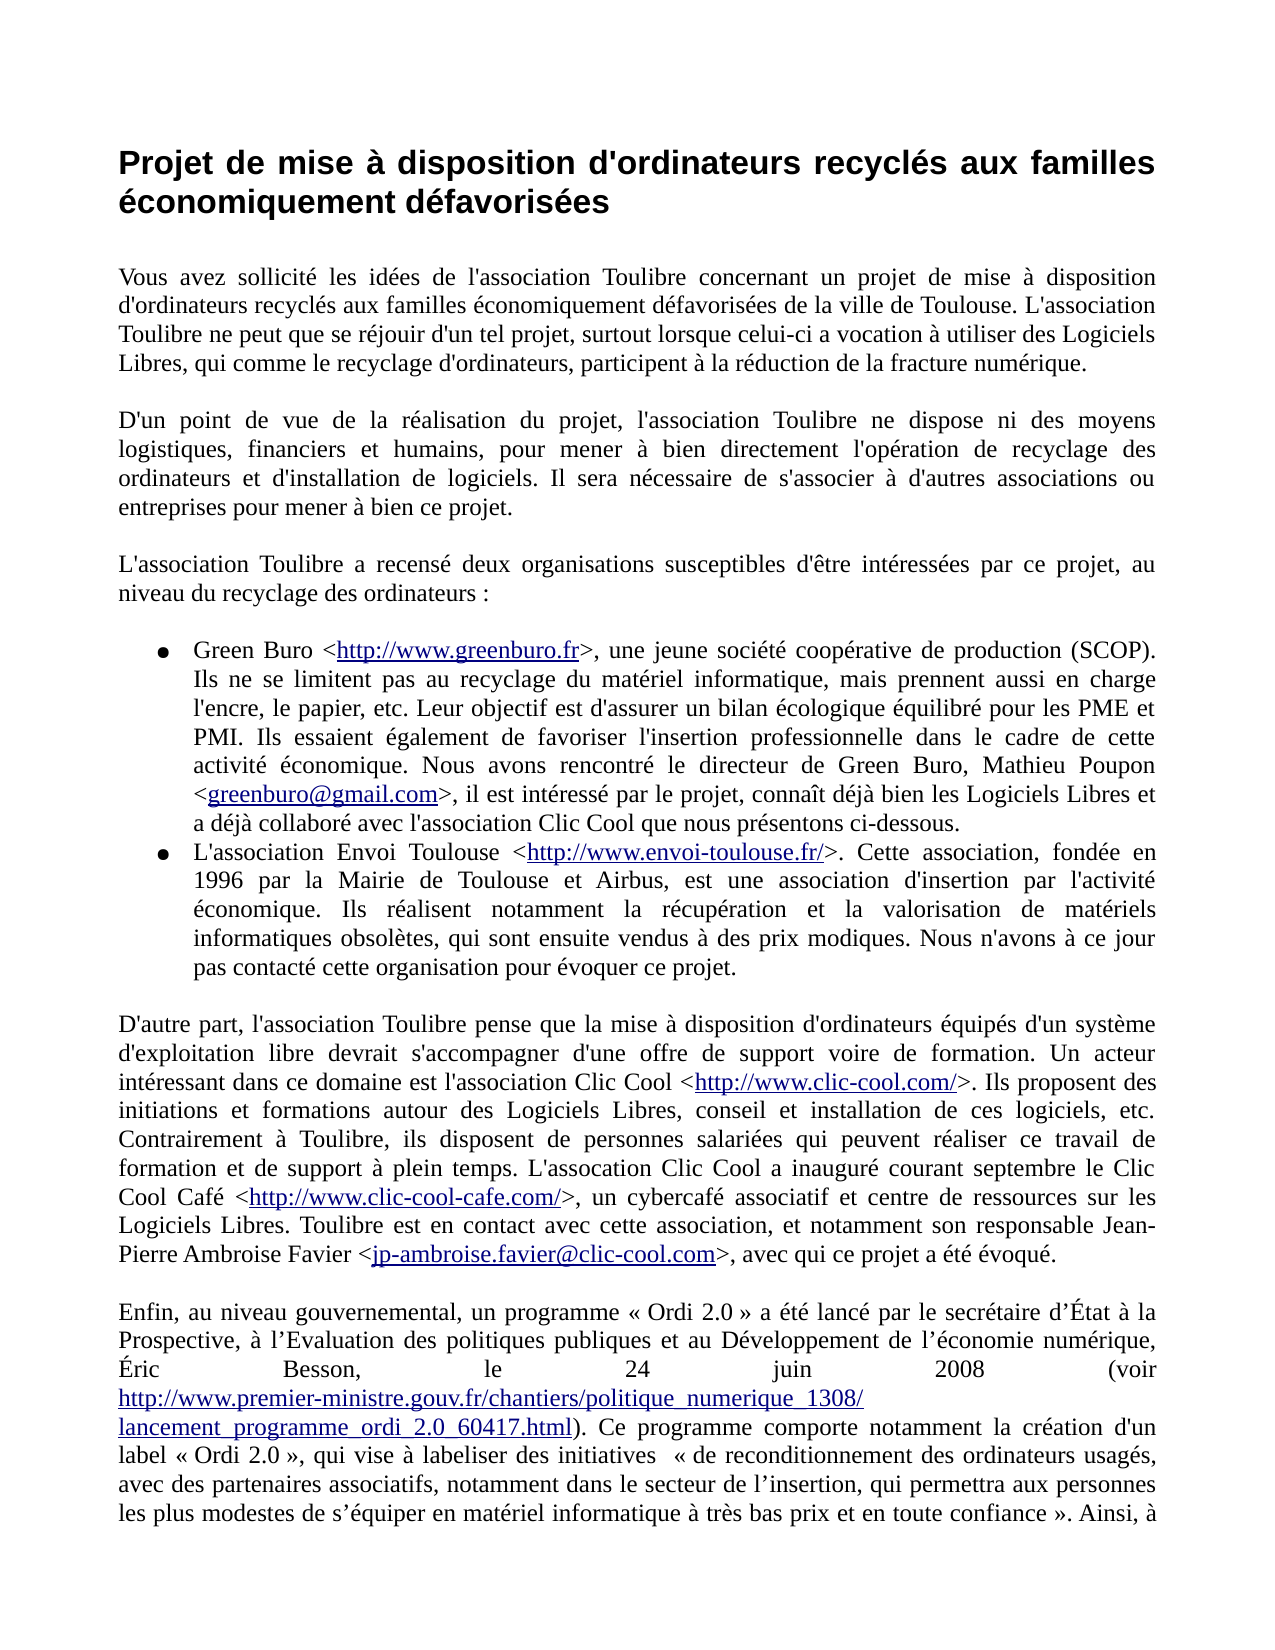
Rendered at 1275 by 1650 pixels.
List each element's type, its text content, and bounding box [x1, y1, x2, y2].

text Vous avez sollicité les idées de l'association Toulibre concernant un projet de mise à disposition d'ordinateurs recyclés aux familles économiquement défavorisées de la ville de Toulouse. L'association Toulibre ne peut que se réjouir d'un tel projet, surtout lorsque celui-ci a vocation à utiliser des Logiciels Libres, qui comme le recyclage d'ordinateurs, participent à la réduction de la fracture numérique. [118, 262, 1157, 377]
list Green Buro <http://www.greenburo.fr>, une jeune société coopérative de production (SCOP). Ils ne se limitent pas au recyclage du matériel informatique, mais prennent aussi en charge l'encre, le papier, etc. Leur objectif est d'assurer un bilan écologique équilibré pour les PME et PMI. Ils essaient également de favoriser l'insertion professionnelle dans le cadre de cette activité économique. Nous avons rencontré le directeur de Green Buro, Mathieu Poupon <greenburo@gmail.com>, il est intéressé par le projet, connaît déjà bien les Logiciels Libres et a déjà collaboré avec l'association Clic Cool que nous présentons ci-dessous. [156, 635, 1157, 837]
text D'un point de vue de la réalisation du projet, l'association Toulibre ne dispose ni des moyens logistiques, financiers et humains, pour mener à bien directement l'opération de recyclage des ordinateurs et d'installation de logiciels. Il sera nécessaire de s'associer à d'autres associations ou entreprises pour mener à bien ce projet. [118, 405, 1157, 520]
list L'association Envoi Toulouse <http://www.envoi-toulouse.fr/>. Cette association, fondée en 1996 par la Mairie de Toulouse et Airbus, est une association d'insertion par l'activité économique. Ils réalisent notamment la récupération et la valorisation de matériels informatiques obsolètes, qui sont ensuite vendus à des prix modiques. Nous n'avons à ce jour pas contacté cette organisation pour évoquer ce projet. [156, 837, 1157, 980]
text D'autre part, l'association Toulibre pense que la mise à disposition d'ordinateurs équipés d'un système d'exploitation libre devrait s'accompagner d'une offre de support voire de formation. Un acteur intéressant dans ce domaine est l'association Clic Cool <http://www.clic-cool.com/>. Ils proposent des initiations et formations autour des Logiciels Libres, conseil et installation de ces logiciels, etc. Contrairement à Toulibre, ils disposent de personnes salariées qui peuvent réaliser ce travail de formation et de support à plein temps. L'assocation Clic Cool a inauguré courant septembre le Clic Cool Café <http://www.clic-cool-cafe.com/>, un cybercafé associatif et centre de ressources sur les Logiciels Libres. Toulibre est en contact avec cette association, et notamment son responsable Jean-Pierre Ambroise Favier <jp-ambroise.favier@clic-cool.com>, avec qui ce projet a été évoqué. [118, 1009, 1157, 1268]
text L'association Toulibre a recensé deux organisations susceptibles d'être intéressées par ce projet, au niveau du recyclage des ordinateurs : [118, 549, 1157, 607]
subtitle Projet de mise à disposition d'ordinateurs recyclés aux familles économiquement défavorisées [118, 143, 1157, 220]
text Enfin, au niveau gouvernemental, un programme « Ordi 2.0 » a été lancé par le secrétaire d’État à la Prospective, à l’Evaluation des politiques publiques et au Développement de l’économie numérique, Éric Besson, le 24 juin 2008 (voir http://www.premier-ministre.gouv.fr/chantiers/politique_numerique_1308/lancement_programme_ordi_2.0_60417.html). Ce programme comporte notamment la création d'un label « Ordi 2.0 », qui vise à labeliser des initiatives « de reconditionnement des ordinateurs usagés, avec des partenaires associatifs, notamment dans le secteur de l’insertion, qui permettra aux personnes les plus modestes de s’équiper en matériel informatique à très bas prix et en toute confiance ». Ainsi, à [118, 1297, 1157, 1527]
